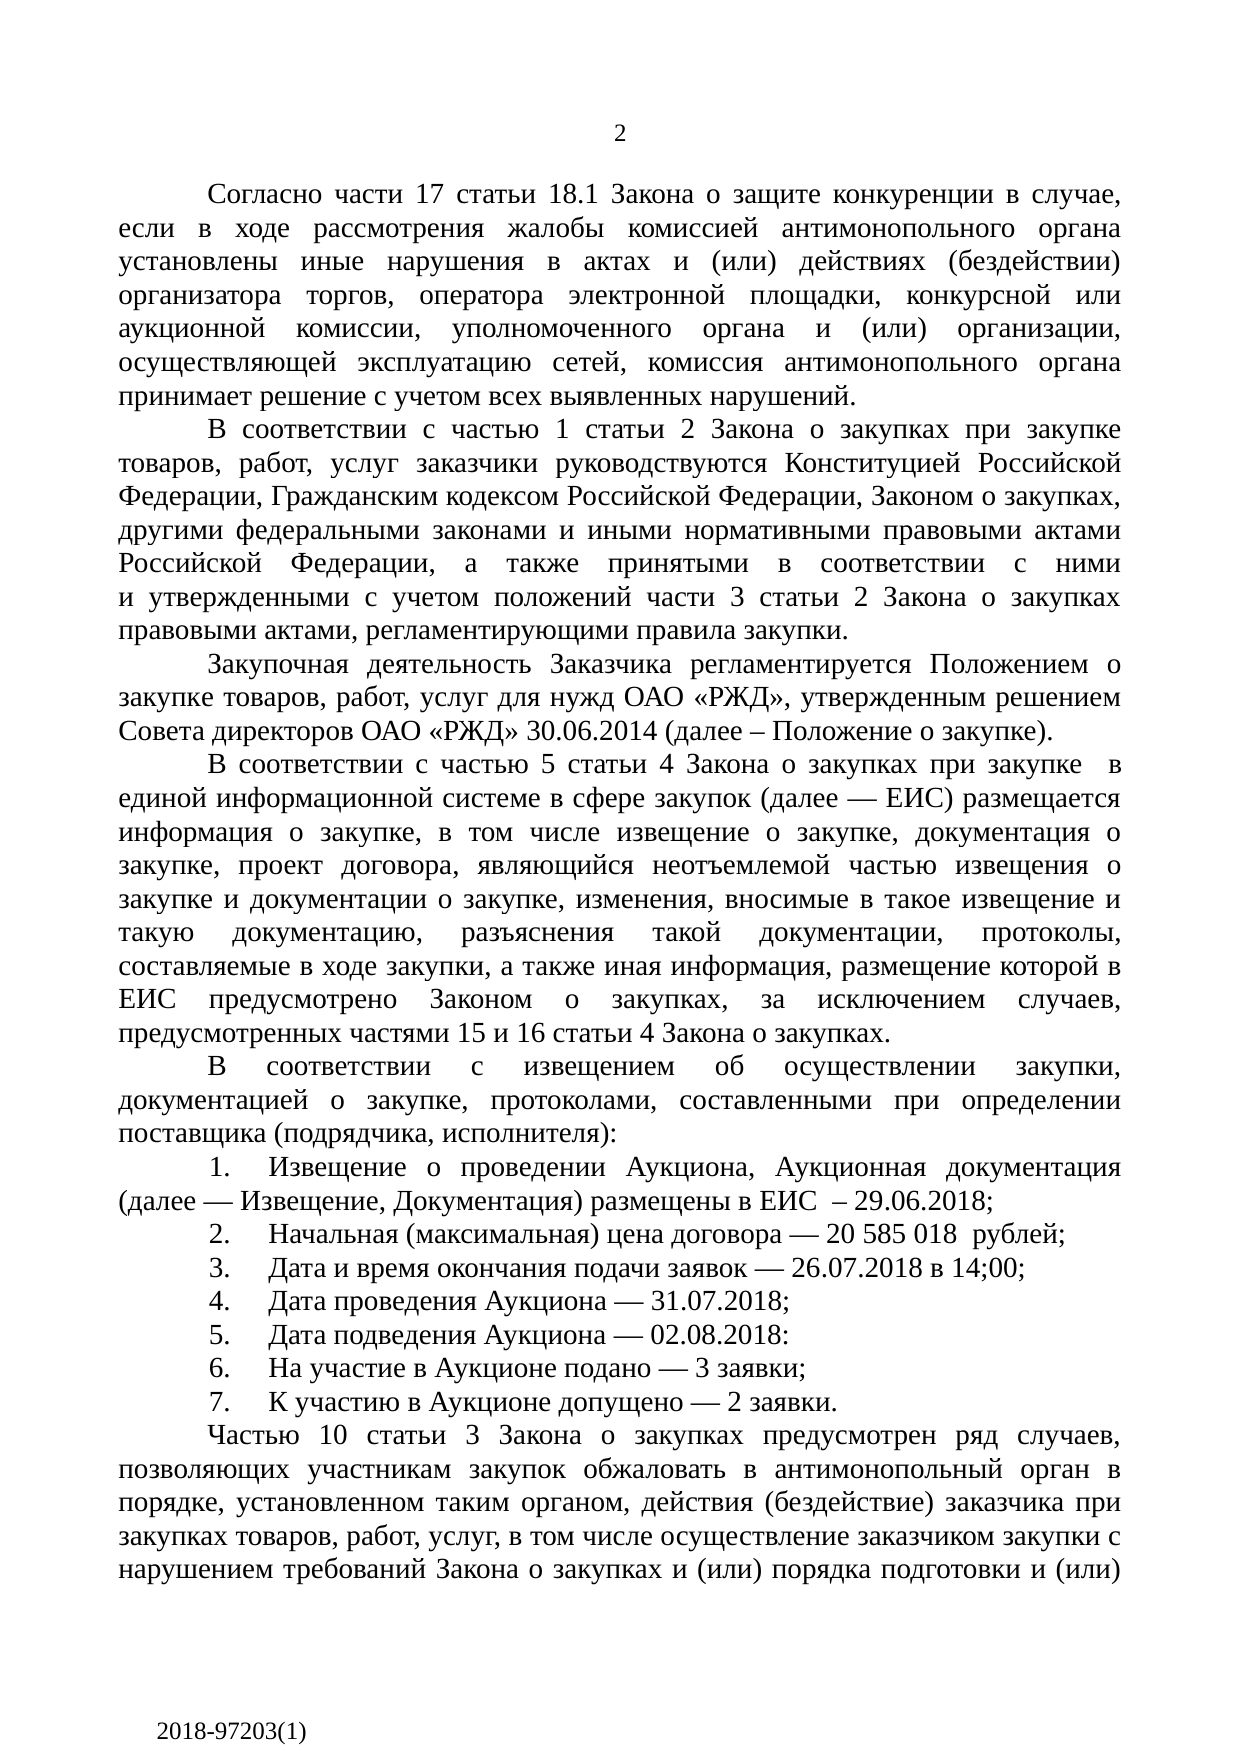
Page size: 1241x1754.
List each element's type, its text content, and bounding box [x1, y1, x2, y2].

text Согласно части 17 статьи 18.1 Закона о защите конкуренции в случае, если в ходе рассмотрения жалобы комиссией антимонопольного органа установлены иные нарушения в актах и (или) действиях (бездействии) организатора торгов, оператора электронной площадки, конкурсной или аукционной комиссии, уполномоченного органа и (или) организации, осуществляющей эксплуатацию сетей, комиссия антимонопольного органа принимает решение с учетом всех выявленных нарушений. [118, 176, 1122, 411]
list Дата проведения Аукциона — 31.07.2018; [118, 1283, 1122, 1317]
list Дата подведения Аукциона — 02.08.2018: [118, 1317, 1122, 1350]
text В соответствии с извещением об осуществлении закупки, документацией о закупке, протоколами, составленными при определении поставщика (подрядчика, исполнителя): [118, 1048, 1122, 1149]
text Частью 10 статьи 3 Закона о закупках предусмотрен ряд случаев, позволяющих участникам закупок обжаловать в антимонопольный орган в порядке, установленном таким органом, действия (бездействие) заказчика при закупках товаров, работ, услуг, в том числе осуществление заказчиком закупки с нарушением требований Закона о закупках и (или) порядка подготовки и (или) [118, 1417, 1122, 1585]
text В соответствии с частью 5 статьи 4 Закона о закупках при закупке в единой информационной системе в сфере закупок (далее — ЕИС) размещается информация о закупке, в том числе извещение о закупке, документация о закупке, проект договора, являющийся неотъемлемой частью извещения о закупке и документации о закупке, изменения, вносимые в такое извещение и такую документацию, разъяснения такой документации, протоколы, составляемые в ходе закупки, а также иная информация, размещение которой в ЕИС предусмотрено Законом о закупках, за исключением случаев, предусмотренных частями 15 и 16 статьи 4 Закона о закупках. [118, 747, 1122, 1048]
list На участие в Аукционе подано — 3 заявки; [118, 1350, 1122, 1384]
list К участию в Аукционе допущено — 2 заявки. [118, 1384, 1122, 1417]
list Извещение о проведении Аукциона, Аукционная документация (далее — Извещение, Документация) размещены в ЕИС – 29.06.2018; [118, 1149, 1122, 1216]
list Дата и время окончания подачи заявок — 26.07.2018 в 14;00; [118, 1250, 1122, 1283]
text Закупочная деятельность Заказчика регламентируется Положением о закупке товаров, работ, услуг для нужд ОАО «РЖД», утвержденным решением Совета директоров ОАО «РЖД» 30.06.2014 (далее – Положение о закупке). [118, 646, 1122, 747]
list Начальная (максимальная) цена договора — 20 585 018 рублей; [118, 1216, 1122, 1250]
text В соответствии с частью 1 статьи 2 Закона о закупках при закупке товаров, работ, услуг заказчики руководствуются Конституцией Российской Федерации, Гражданским кодексом Российской Федерации, Законом о закупках, другими федеральными законами и иными нормативными правовыми актами Российской Федерации, а также принятыми в соответствии с ними и утвержденными с учетом положений части 3 статьи 2 Закона о закупках правовыми актами, регламентирующими правила закупки. [118, 411, 1122, 646]
